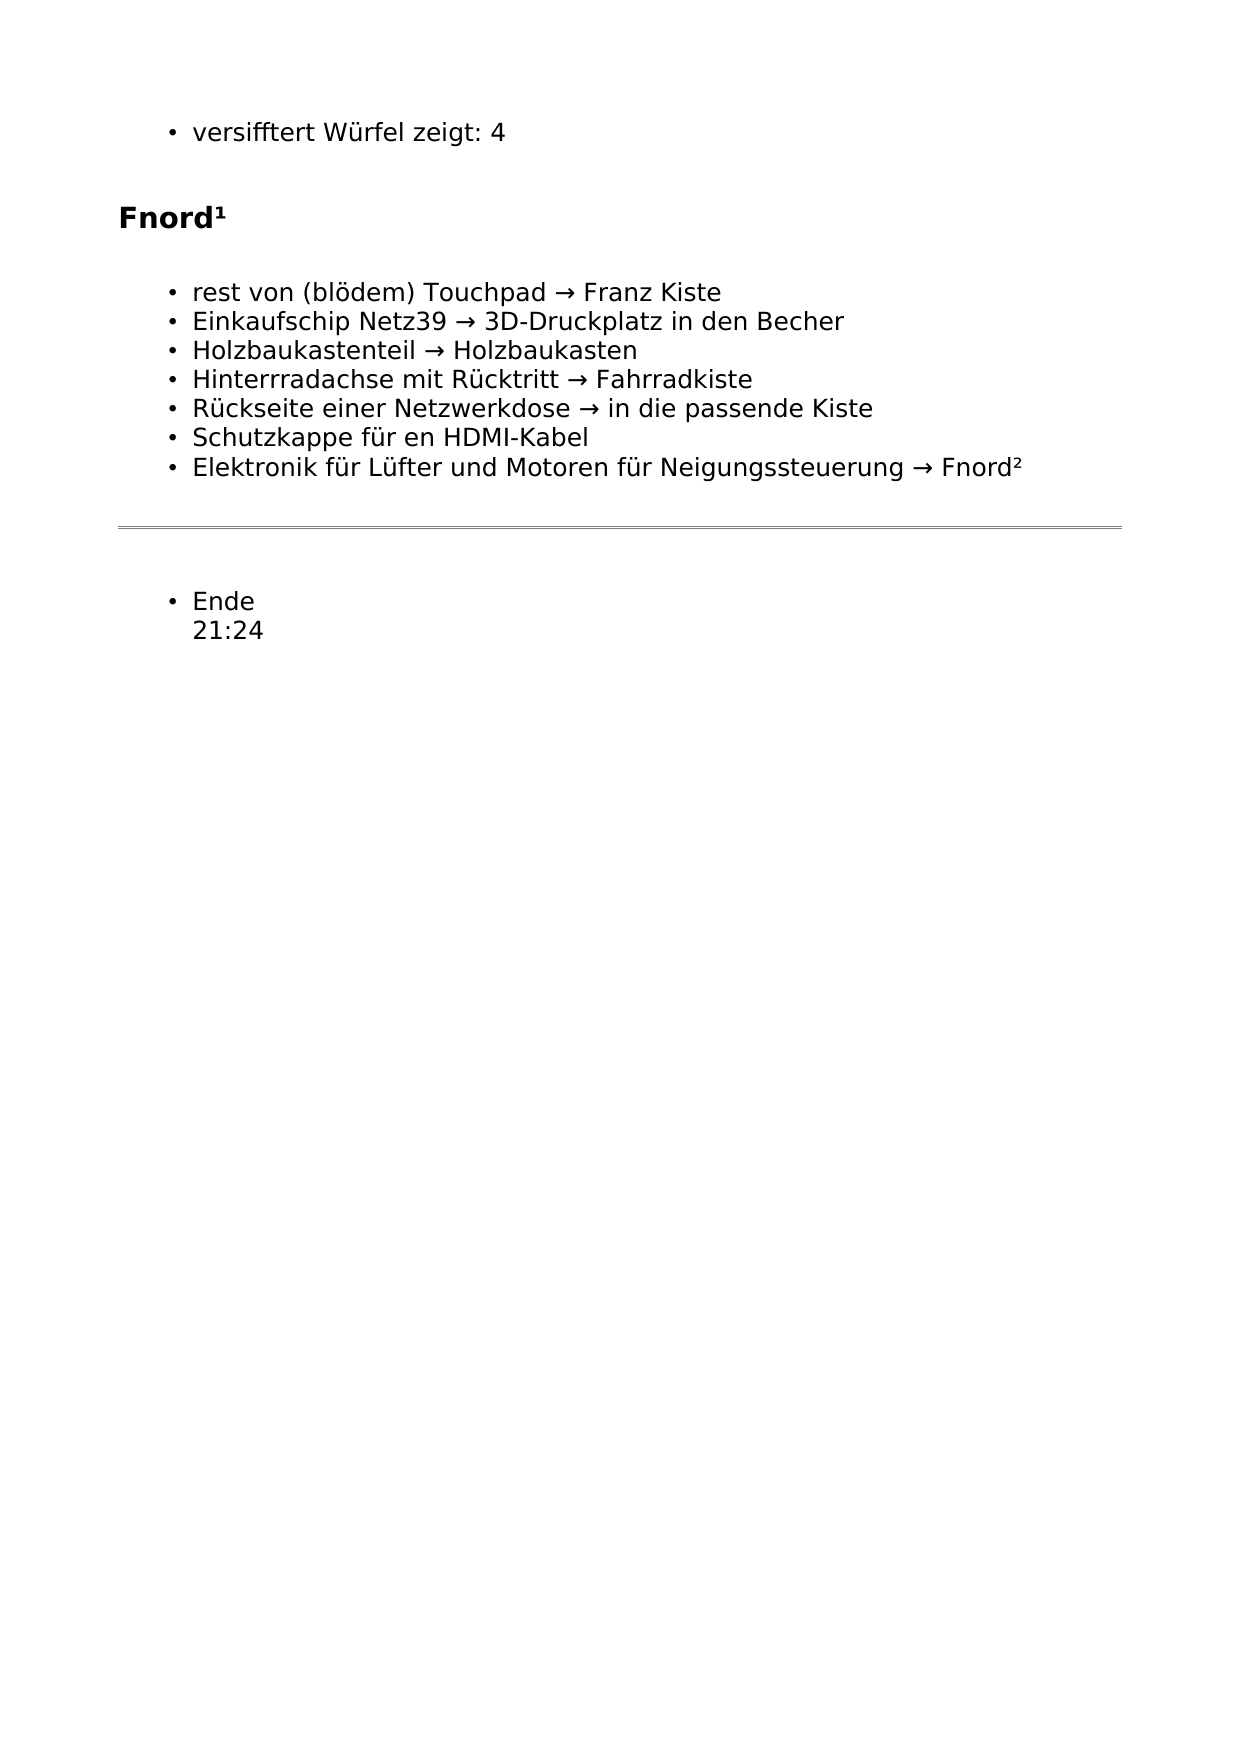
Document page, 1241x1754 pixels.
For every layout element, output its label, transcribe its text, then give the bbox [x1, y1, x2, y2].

list Einkaufschip Netz39 → 3D-Druckplatz in den Becher [177, 307, 1122, 336]
list Hinterrradachse mit Rücktritt → Fahrradkiste [177, 365, 1122, 394]
list Schutzkappe für en HDMI-Kabel [177, 423, 1122, 453]
list versifftert Würfel zeigt: 4 [177, 118, 1122, 147]
subtitle Fnord¹ [118, 202, 1122, 236]
list Holzbaukastenteil → Holzbaukasten [177, 336, 1122, 365]
list 21:24 [177, 616, 1122, 646]
list rest von (blödem) Touchpad → Franz Kiste [177, 278, 1122, 307]
list Rückseite einer Netzwerkdose → in die passende Kiste [177, 394, 1122, 423]
list Elektronik für Lüfter und Motoren für Neigungssteuerung → Fnord² [177, 453, 1122, 482]
list Ende [177, 587, 1122, 616]
